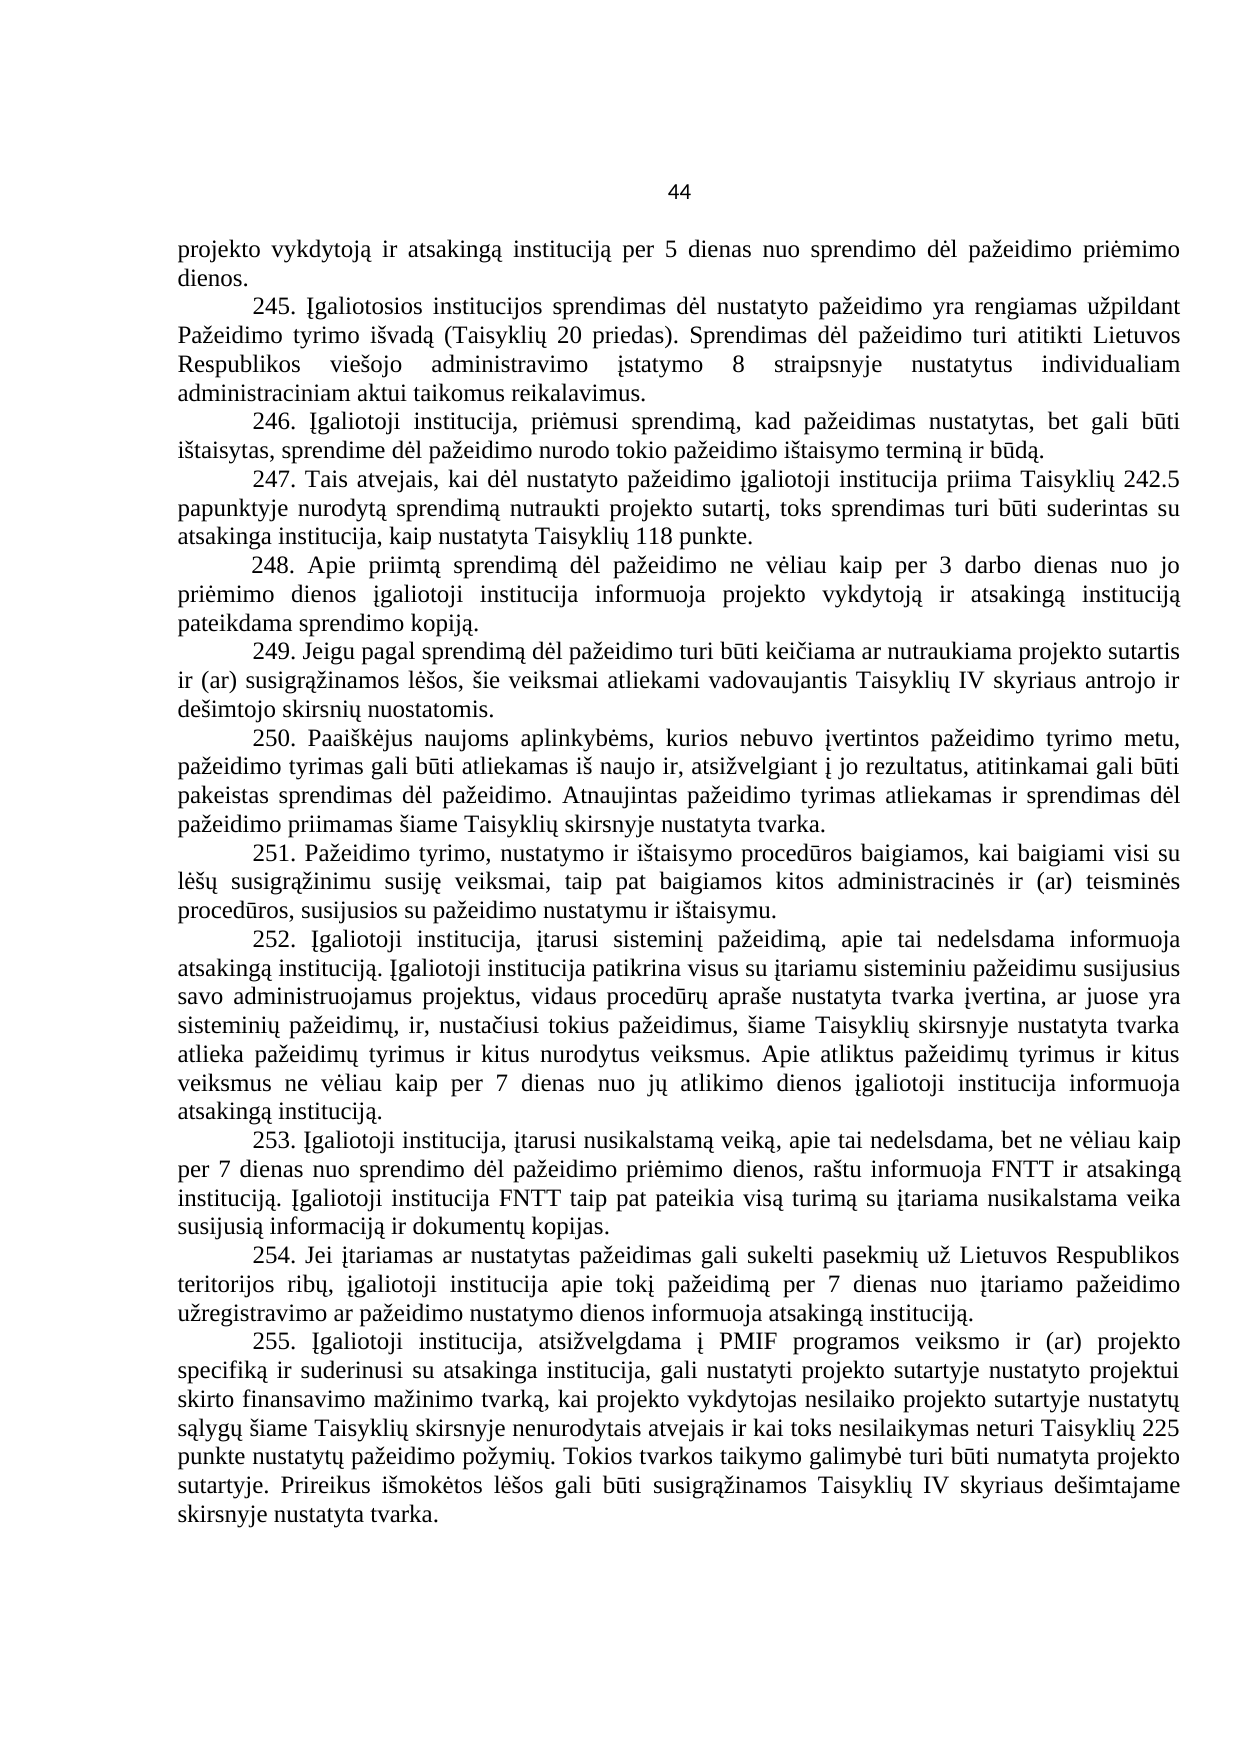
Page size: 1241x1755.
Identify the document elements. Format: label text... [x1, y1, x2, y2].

text 252. Įgaliotoji institucija, įtarusi sisteminį pažeidimą, apie tai nedelsdama informuoja atsakingą instituciją. Įgaliotoji institucija patikrina visus su įtariamu sisteminiu pažeidimu susijusius savo administruojamus projektus, vidaus procedūrų apraše nustatyta tvarka įvertina, ar juose yra sisteminių pažeidimų, ir, nustačiusi tokius pažeidimus, šiame Taisyklių skirsnyje nustatyta tvarka atlieka pažeidimų tyrimus ir kitus nurodytus veiksmus. Apie atliktus pažeidimų tyrimus ir kitus veiksmus ne vėliau kaip per 7 dienas nuo jų atlikimo dienos įgaliotoji institucija informuoja atsakingą instituciją. [177, 924, 1181, 1125]
text 253. Įgaliotoji institucija, įtarusi nusikalstamą veiką, apie tai nedelsdama, bet ne vėliau kaip per 7 dienas nuo sprendimo dėl pažeidimo priėmimo dienos, raštu informuoja FNTT ir atsakingą instituciją. Įgaliotoji institucija FNTT taip pat pateikia visą turimą su įtariama nusikalstama veika susijusią informaciją ir dokumentų kopijas. [177, 1125, 1181, 1240]
text 250. Paaiškėjus naujoms aplinkybėms, kurios nebuvo įvertintos pažeidimo tyrimo metu, pažeidimo tyrimas gali būti atliekamas iš naujo ir, atsižvelgiant į jo rezultatus, atitinkamai gali būti pakeistas sprendimas dėl pažeidimo. Atnaujintas pažeidimo tyrimas atliekamas ir sprendimas dėl pažeidimo priimamas šiame Taisyklių skirsnyje nustatyta tvarka. [177, 723, 1181, 838]
text 247. Tais atvejais, kai dėl nustatyto pažeidimo įgaliotoji institucija priima Taisyklių 242.5 papunktyje nurodytą sprendimą nutraukti projekto sutartį, toks sprendimas turi būti suderintas su atsakinga institucija, kaip nustatyta Taisyklių 118 punkte. [177, 464, 1181, 550]
text projekto vykdytoją ir atsakingą instituciją per 5 dienas nuo sprendimo dėl pažeidimo priėmimo dienos. [177, 234, 1181, 291]
text 245. Įgaliotosios institucijos sprendimas dėl nustatyto pažeidimo yra rengiamas užpildant Pažeidimo tyrimo išvadą (Taisyklių 20 priedas). Sprendimas dėl pažeidimo turi atitikti Lietuvos Respublikos viešojo administravimo įstatymo 8 straipsnyje nustatytus individualiam administraciniam aktui taikomus reikalavimus. [177, 291, 1181, 406]
text 249. Jeigu pagal sprendimą dėl pažeidimo turi būti keičiama ar nutraukiama projekto sutartis ir (ar) susigrąžinamos lėšos, šie veiksmai atliekami vadovaujantis Taisyklių IV skyriaus antrojo ir dešimtojo skirsnių nuostatomis. [177, 636, 1181, 723]
text 255. Įgaliotoji institucija, atsižvelgdama į PMIF programos veiksmo ir (ar) projekto specifiką ir suderinusi su atsakinga institucija, gali nustatyti projekto sutartyje nustatyto projektui skirto finansavimo mažinimo tvarką, kai projekto vykdytojas nesilaiko projekto sutartyje nustatytų sąlygų šiame Taisyklių skirsnyje nenurodytais atvejais ir kai toks nesilaikymas neturi Taisyklių 225 punkte nustatytų pažeidimo požymių. Tokios tvarkos taikymo galimybė turi būti numatyta projekto sutartyje. Prireikus išmokėtos lėšos gali būti susigrąžinamos Taisyklių IV skyriaus dešimtajame skirsnyje nustatyta tvarka. [177, 1326, 1181, 1528]
text 254. Jei įtariamas ar nustatytas pažeidimas gali sukelti pasekmių už Lietuvos Respublikos teritorijos ribų, įgaliotoji institucija apie tokį pažeidimą per 7 dienas nuo įtariamo pažeidimo užregistravimo ar pažeidimo nustatymo dienos informuoja atsakingą instituciją. [177, 1240, 1181, 1326]
text 246. Įgaliotoji institucija, priėmusi sprendimą, kad pažeidimas nustatytas, bet gali būti ištaisytas, sprendime dėl pažeidimo nurodo tokio pažeidimo ištaisymo terminą ir būdą. [177, 406, 1181, 464]
text 248. Apie priimtą sprendimą dėl pažeidimo ne vėliau kaip per 3 darbo dienas nuo jo priėmimo dienos įgaliotoji institucija informuoja projekto vykdytoją ir atsakingą instituciją pateikdama sprendimo kopiją. [177, 550, 1181, 636]
text 251. Pažeidimo tyrimo, nustatymo ir ištaisymo procedūros baigiamos, kai baigiami visi su lėšų susigrąžinimu susiję veiksmai, taip pat baigiamos kitos administracinės ir (ar) teisminės procedūros, susijusios su pažeidimo nustatymu ir ištaisymu. [177, 838, 1181, 924]
